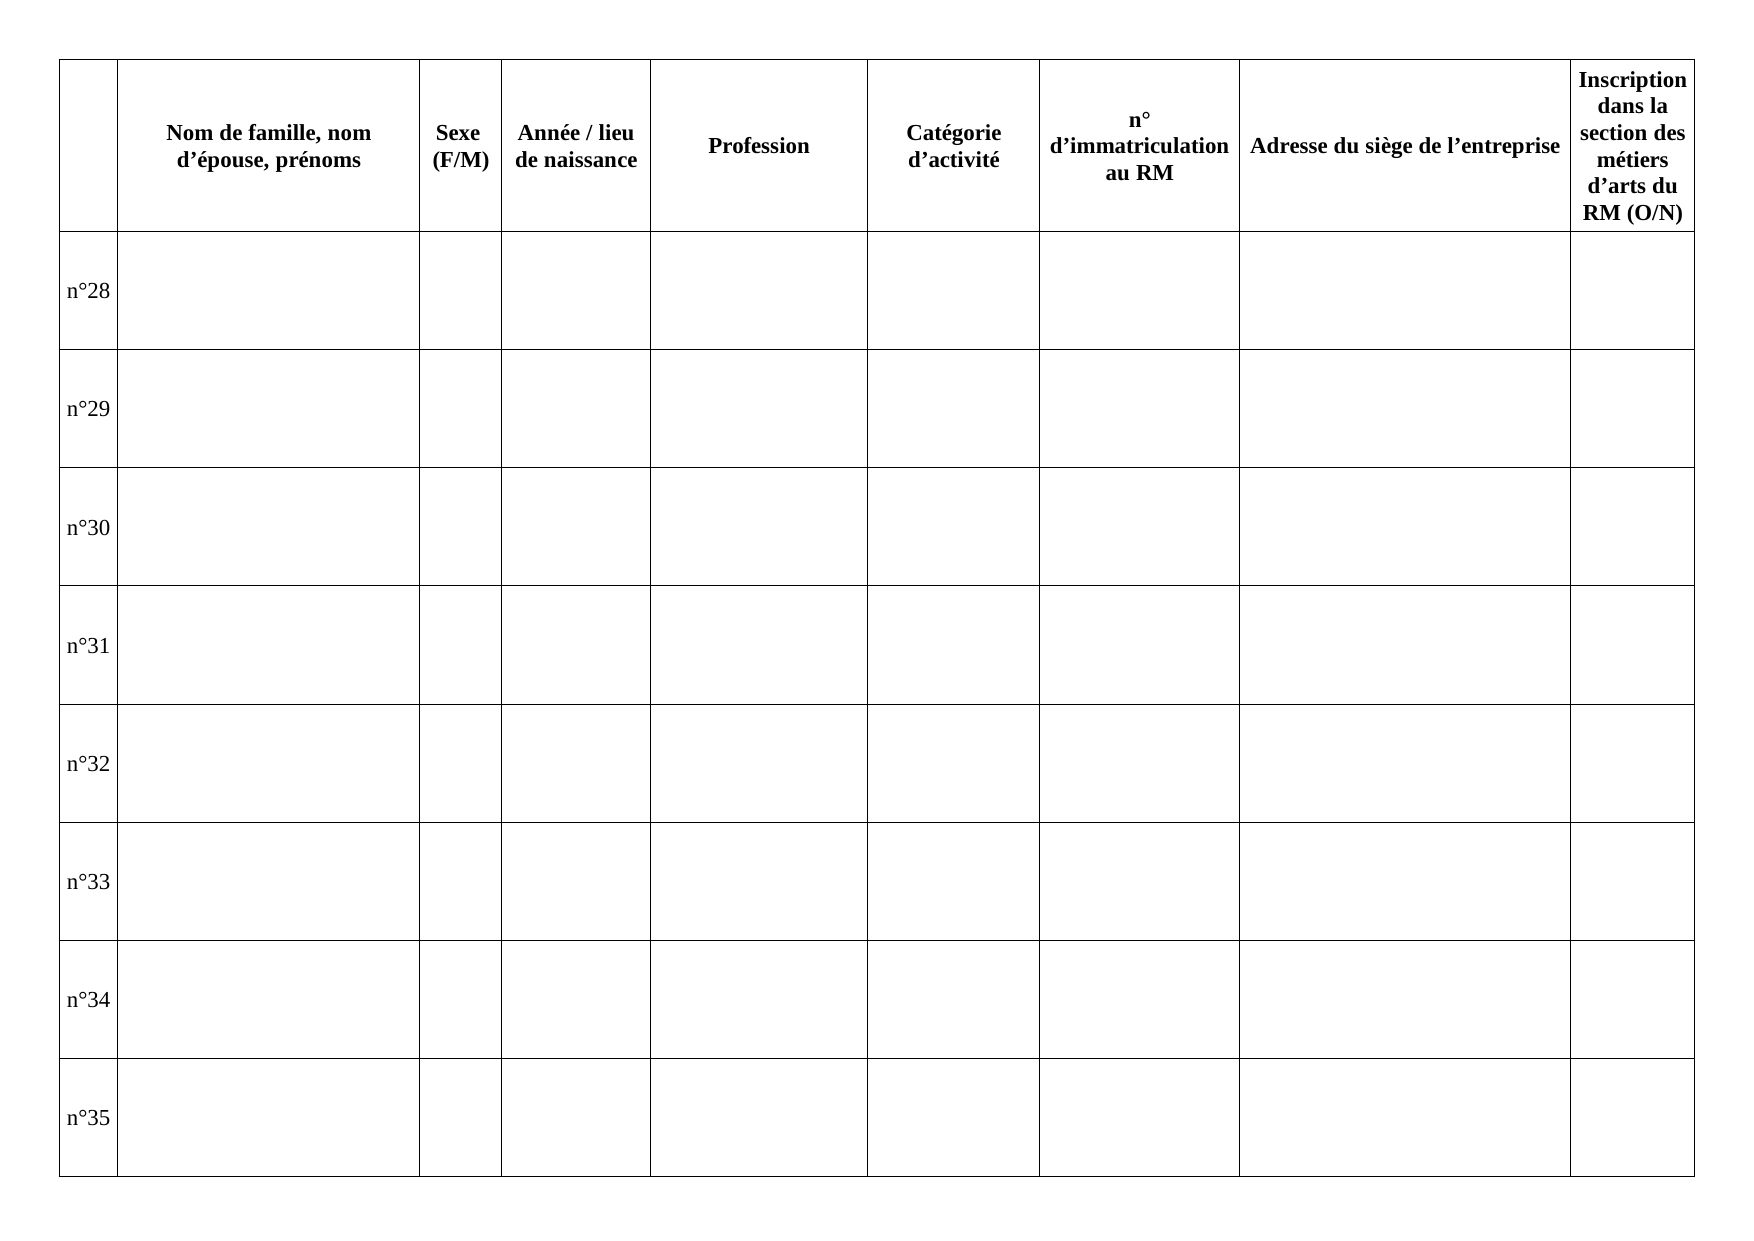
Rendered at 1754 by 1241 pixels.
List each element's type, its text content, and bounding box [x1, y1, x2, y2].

table_cell [502, 1059, 650, 1176]
table_cell [502, 350, 650, 467]
table_cell [1571, 232, 1694, 349]
table_cell [1040, 586, 1239, 703]
table_cell [651, 232, 867, 349]
table_cell n°33 [60, 823, 117, 940]
table_cell [1571, 823, 1694, 940]
table_header Nom de famille, nom d’épouse, prénoms [118, 60, 419, 231]
table_cell [651, 586, 867, 703]
table_cell [118, 232, 419, 349]
table_cell [118, 350, 419, 467]
table_header Année / lieu de naissance [502, 60, 650, 231]
table_cell [118, 823, 419, 940]
table_cell [1040, 941, 1239, 1058]
table_cell [1040, 1059, 1239, 1176]
table_header Sexe (F/M) [420, 60, 501, 231]
table_cell [420, 586, 501, 703]
table_cell [1240, 1059, 1570, 1176]
table_cell [651, 350, 867, 467]
table_cell [118, 1059, 419, 1176]
table_cell n°34 [60, 941, 117, 1058]
table_cell [868, 350, 1039, 467]
table_cell [868, 705, 1039, 822]
table_cell [502, 232, 650, 349]
table_cell [868, 823, 1039, 940]
table_cell [868, 586, 1039, 703]
table_cell [420, 941, 501, 1058]
table_cell [502, 705, 650, 822]
table_cell [118, 586, 419, 703]
table_cell [651, 823, 867, 940]
table_cell [1240, 350, 1570, 467]
table_cell n°31 [60, 586, 117, 703]
table_header Profession [651, 60, 867, 231]
table_cell [1571, 468, 1694, 585]
table_cell [1040, 705, 1239, 822]
table_cell [1571, 350, 1694, 467]
table_cell n°32 [60, 705, 117, 822]
table_cell [868, 941, 1039, 1058]
table_cell [651, 468, 867, 585]
table_cell [651, 941, 867, 1058]
table_cell [868, 1059, 1039, 1176]
table_cell [1571, 705, 1694, 822]
table_cell [1040, 350, 1239, 467]
table_cell [420, 1059, 501, 1176]
table_header Catégorie d’activité [868, 60, 1039, 231]
table_cell [502, 468, 650, 585]
table_cell [1040, 232, 1239, 349]
table_cell [1240, 705, 1570, 822]
table_cell [502, 823, 650, 940]
table_cell n°30 [60, 468, 117, 585]
table_cell [420, 468, 501, 585]
table_cell [1040, 823, 1239, 940]
table_cell [868, 468, 1039, 585]
table_cell [868, 232, 1039, 349]
table_cell n°29 [60, 350, 117, 467]
table_header n° d’immatriculation au RM [1040, 60, 1239, 231]
table_cell n°35 [60, 1059, 117, 1176]
table_cell [118, 705, 419, 822]
table_cell [420, 705, 501, 822]
table_cell [1571, 941, 1694, 1058]
table_cell [651, 1059, 867, 1176]
table_cell [420, 823, 501, 940]
table_cell [1571, 586, 1694, 703]
table_cell n°28 [60, 232, 117, 349]
table_cell [420, 232, 501, 349]
table_cell [502, 586, 650, 703]
table_cell [651, 705, 867, 822]
table_header Adresse du siège de l’entreprise [1240, 60, 1570, 231]
table_cell [1240, 823, 1570, 940]
table_cell [1240, 941, 1570, 1058]
table_cell [1571, 1059, 1694, 1176]
table_cell [1240, 468, 1570, 585]
table_header Inscription dans la section des métiers d’arts du RM (O/N) [1571, 60, 1694, 231]
table_cell [1240, 232, 1570, 349]
table_cell [420, 350, 501, 467]
table_header [60, 60, 117, 231]
table_cell [118, 941, 419, 1058]
table_cell [1240, 586, 1570, 703]
table_cell [1040, 468, 1239, 585]
table_cell [118, 468, 419, 585]
table_cell [502, 941, 650, 1058]
